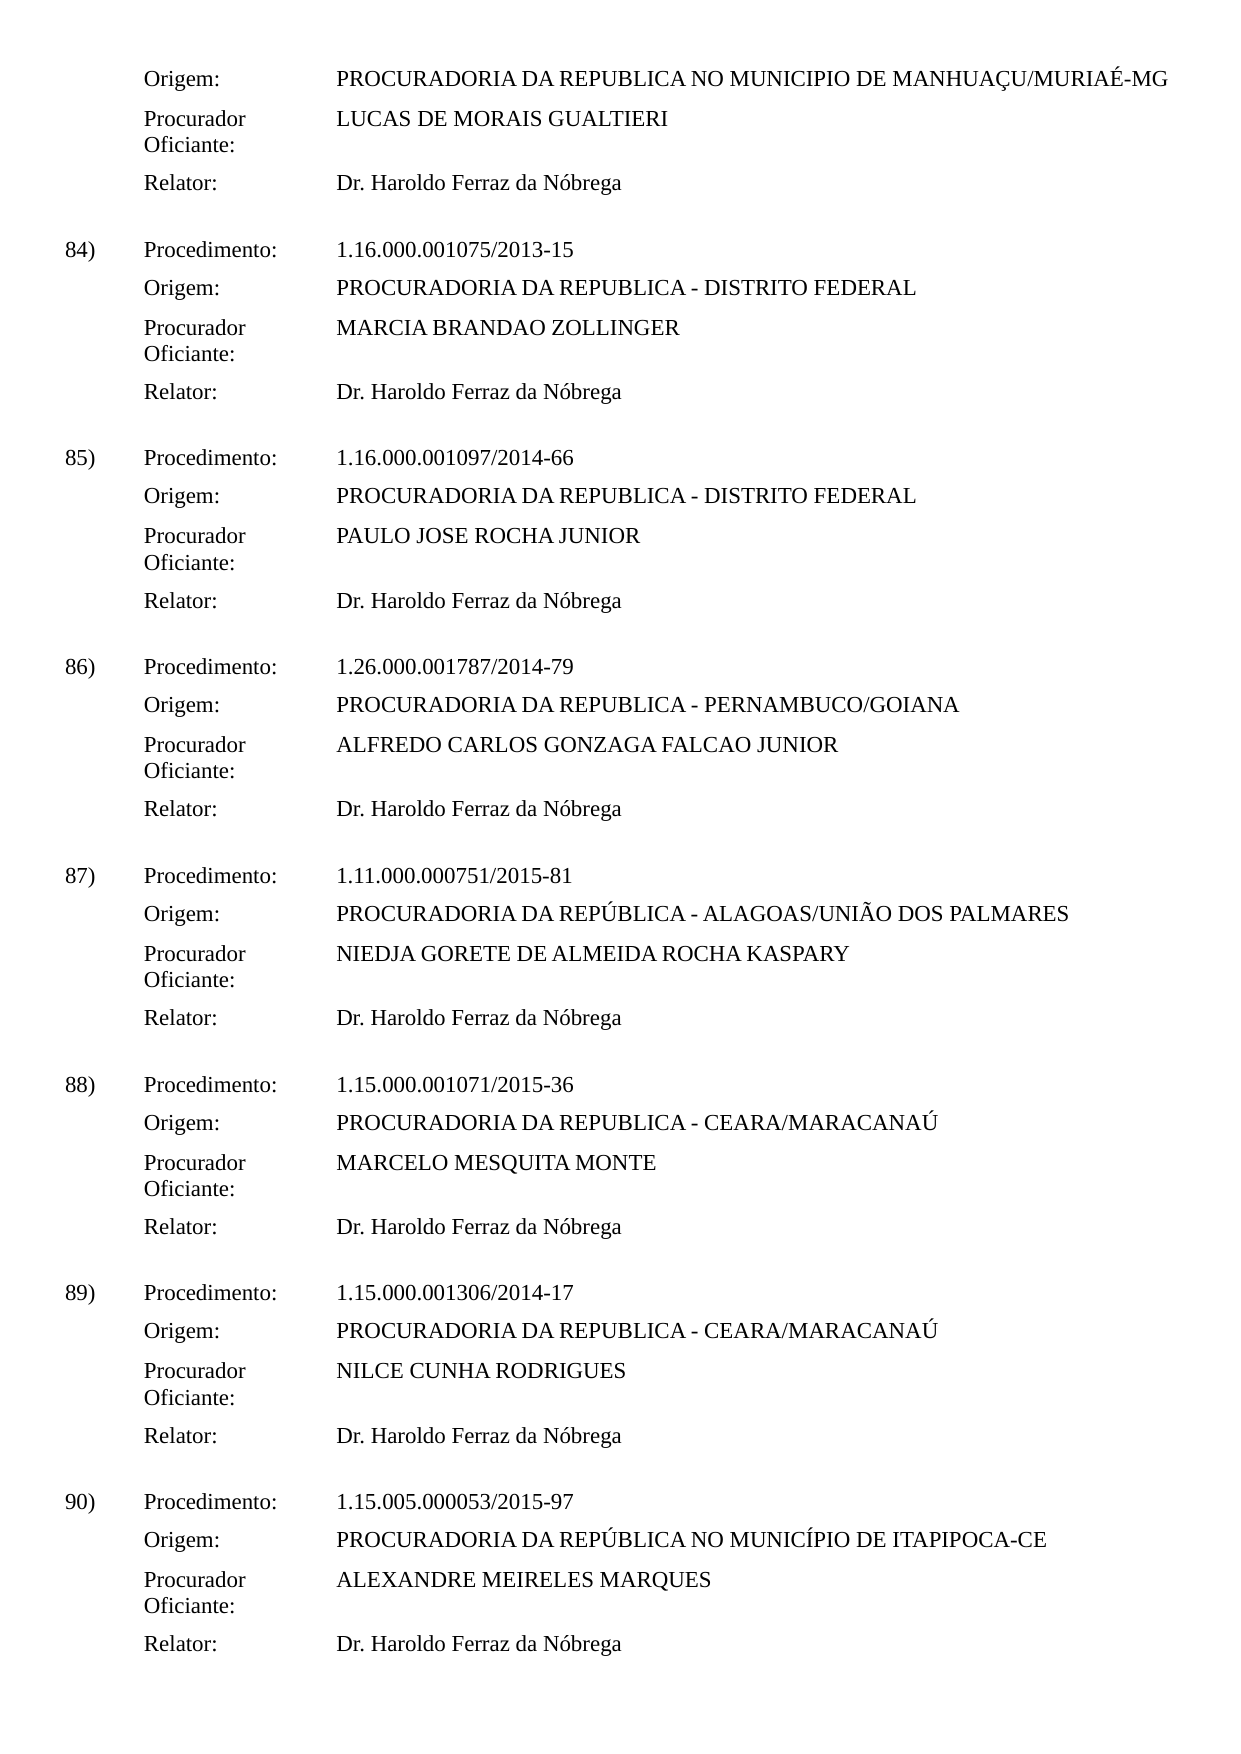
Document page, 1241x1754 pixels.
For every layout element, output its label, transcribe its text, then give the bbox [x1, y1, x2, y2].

table_cell Dr. Haroldo Ferraz da Nóbrega [330, 581, 1181, 621]
table_cell PROCURADORIA DA REPUBLICA - CEARA/MARACANAÚ [330, 1312, 1181, 1352]
table_cell Origem: [138, 268, 330, 308]
table_cell [59, 726, 138, 790]
table_header 87) [59, 856, 138, 894]
table_cell Origem: [138, 477, 330, 517]
table_cell [59, 1352, 138, 1416]
table_header Procedimento: [138, 1274, 330, 1312]
table_cell [59, 164, 138, 204]
table_header 86) [59, 648, 138, 685]
table_cell PROCURADORIA DA REPUBLICA NO MUNICIPIO DE MANHUAÇU/MURIAÉ-MG [330, 59, 1181, 99]
table_cell [59, 894, 138, 934]
table_header Procedimento: [138, 1065, 330, 1103]
table_cell PROCURADORIA DA REPUBLICA - CEARA/MARACANAÚ [330, 1103, 1181, 1143]
table_cell [59, 99, 138, 163]
table_header 85) [59, 439, 138, 477]
table_cell Dr. Haroldo Ferraz da Nóbrega [330, 1625, 1181, 1665]
table_cell Relator: [138, 1416, 330, 1456]
table_header Procedimento: [138, 230, 330, 268]
table_cell PROCURADORIA DA REPUBLICA - DISTRITO FEDERAL [330, 268, 1181, 308]
table_cell Procurador Oficiante: [138, 517, 330, 581]
table_cell MARCELO MESQUITA MONTE [330, 1143, 1181, 1207]
table_cell Relator: [138, 999, 330, 1039]
table_cell NILCE CUNHA RODRIGUES [330, 1352, 1181, 1416]
table_cell [59, 581, 138, 621]
table_cell [59, 268, 138, 308]
table_header 1.16.000.001075/2013-15 [330, 230, 1181, 268]
table_cell [59, 685, 138, 726]
table_cell Dr. Haroldo Ferraz da Nóbrega [330, 164, 1181, 204]
table_header 1.15.000.001071/2015-36 [330, 1065, 1181, 1103]
table_cell LUCAS DE MORAIS GUALTIERI [330, 99, 1181, 163]
table_cell MARCIA BRANDAO ZOLLINGER [330, 308, 1181, 372]
table_cell Procurador Oficiante: [138, 934, 330, 998]
table_cell Relator: [138, 164, 330, 204]
table_cell Origem: [138, 1520, 330, 1561]
table_cell [59, 1103, 138, 1143]
table_cell Dr. Haroldo Ferraz da Nóbrega [330, 372, 1181, 412]
table_cell [59, 934, 138, 998]
table_cell Dr. Haroldo Ferraz da Nóbrega [330, 999, 1180, 1039]
table_cell Origem: [138, 59, 330, 99]
table_cell [59, 1520, 138, 1561]
table_cell [59, 308, 138, 372]
table_header Procedimento: [138, 1483, 330, 1520]
table_cell Origem: [138, 894, 330, 934]
table_cell [59, 790, 138, 830]
table_cell [59, 372, 138, 412]
table_cell PROCURADORIA DA REPUBLICA - PERNAMBUCO/GOIANA [330, 685, 1181, 726]
table_cell Relator: [138, 790, 330, 830]
table_cell [59, 1561, 138, 1625]
table_cell [59, 1143, 138, 1207]
table_header 90) [59, 1483, 138, 1520]
table_header 1.15.000.001306/2014-17 [330, 1274, 1181, 1312]
table_cell [59, 1625, 138, 1665]
table_cell Procurador Oficiante: [138, 1561, 330, 1625]
table_header 1.11.000.000751/2015-81 [330, 856, 1180, 894]
table_header 89) [59, 1274, 138, 1312]
table_cell Dr. Haroldo Ferraz da Nóbrega [330, 790, 1181, 830]
table_cell PROCURADORIA DA REPÚBLICA NO MUNICÍPIO DE ITAPIPOCA-CE [330, 1520, 1181, 1561]
table_cell Origem: [138, 685, 330, 726]
table_header 1.16.000.001097/2014-66 [330, 439, 1181, 477]
table_cell Dr. Haroldo Ferraz da Nóbrega [330, 1207, 1181, 1247]
table_cell Relator: [138, 1207, 330, 1247]
table_cell Origem: [138, 1312, 330, 1352]
table_cell [59, 477, 138, 517]
table_cell PAULO JOSE ROCHA JUNIOR [330, 517, 1181, 581]
table_cell PROCURADORIA DA REPUBLICA - DISTRITO FEDERAL [330, 477, 1181, 517]
table_cell PROCURADORIA DA REPÚBLICA - ALAGOAS/UNIÃO DOS PALMARES [330, 894, 1180, 934]
table_cell [59, 1312, 138, 1352]
table_cell Relator: [138, 372, 330, 412]
table_header 1.15.005.000053/2015-97 [330, 1483, 1181, 1520]
table_cell ALEXANDRE MEIRELES MARQUES [330, 1561, 1181, 1625]
table_cell [59, 59, 138, 99]
table_cell ALFREDO CARLOS GONZAGA FALCAO JUNIOR [330, 726, 1181, 790]
table_cell Procurador Oficiante: [138, 99, 330, 163]
table_header Procedimento: [138, 439, 330, 477]
table_cell Procurador Oficiante: [138, 1143, 330, 1207]
table_cell Dr. Haroldo Ferraz da Nóbrega [330, 1416, 1181, 1456]
table_cell [59, 1416, 138, 1456]
table_header 84) [59, 230, 138, 268]
table_header Procedimento: [138, 856, 330, 894]
table_header 1.26.000.001787/2014-79 [330, 648, 1181, 685]
table_cell Procurador Oficiante: [138, 308, 330, 372]
table_cell Relator: [138, 581, 330, 621]
table_cell Procurador Oficiante: [138, 1352, 330, 1416]
table_cell NIEDJA GORETE DE ALMEIDA ROCHA KASPARY [330, 934, 1180, 998]
table_cell [59, 517, 138, 581]
table_cell Procurador Oficiante: [138, 726, 330, 790]
table_header Procedimento: [138, 648, 330, 685]
table_header 88) [59, 1065, 138, 1103]
table_cell [59, 999, 138, 1039]
table_cell Origem: [138, 1103, 330, 1143]
table_cell [59, 1207, 138, 1247]
table_cell Relator: [138, 1625, 330, 1665]
